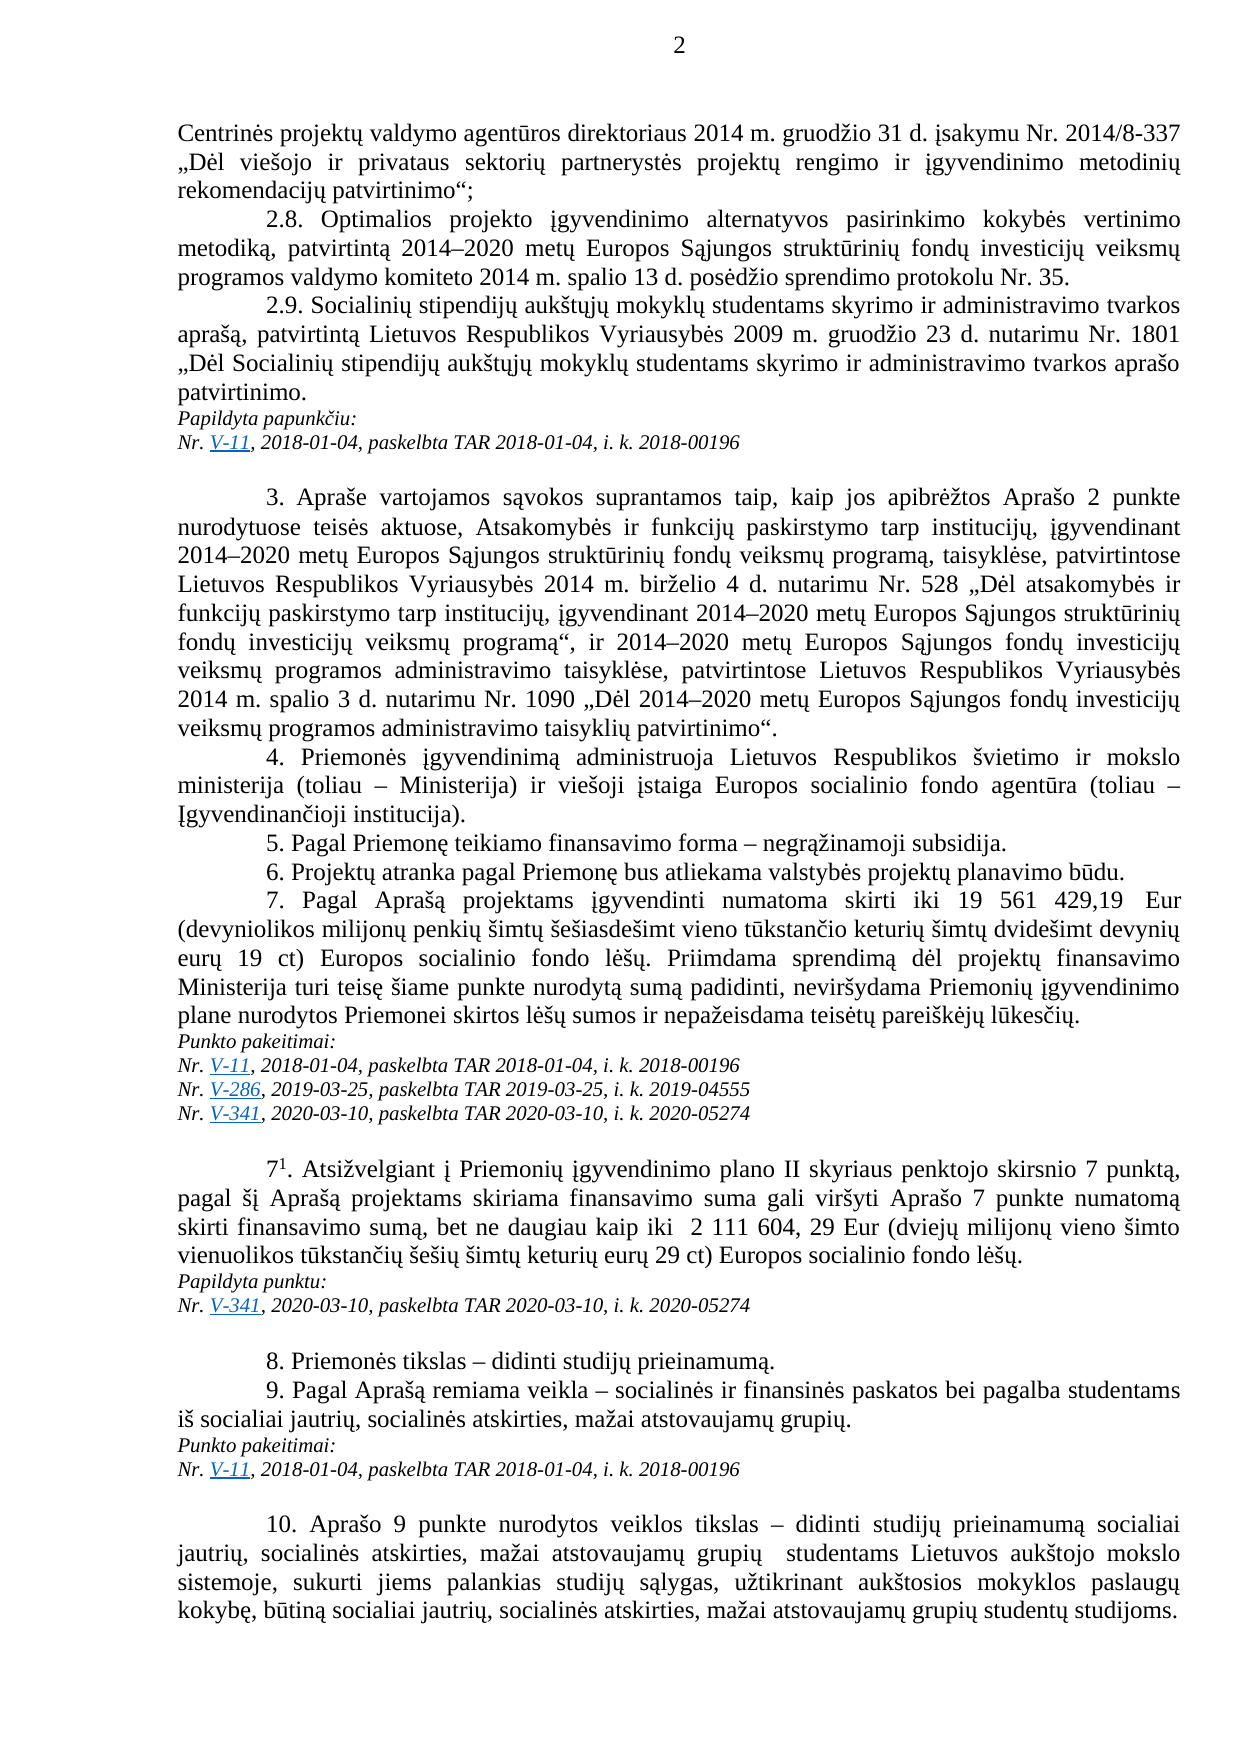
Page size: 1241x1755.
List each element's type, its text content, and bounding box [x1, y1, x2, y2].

text Punkto pakeitimai: [177, 1432, 1181, 1457]
text Papildyta papunkčiu: [177, 406, 1181, 430]
text Nr. V-11, 2018-01-04, paskelbta TAR 2018-01-04, i. k. 2018-00196 [177, 1457, 1181, 1481]
text Nr. V-341, 2020-03-10, paskelbta TAR 2020-03-10, i. k. 2020-05274 [177, 1101, 1181, 1125]
text 3. Apraše vartojamos sąvokos suprantamos taip, kaip jos apibrėžtos Aprašo 2 punkte nurodytuose teisės aktuose, Atsakomybės ir funkcijų paskirstymo tarp institucijų, įgyvendinant 2014–2020 metų Europos Sąjungos struktūrinių fondų veiksmų programą, taisyklėse, patvirtintose Lietuvos Respublikos Vyriausybės 2014 m. birželio 4 d. nutarimu Nr. 528 „Dėl atsakomybės ir funkcijų paskirstymo tarp institucijų, įgyvendinant 2014–2020 metų Europos Sąjungos struktūrinių fondų investicijų veiksmų programą“, ir 2014–2020 metų Europos Sąjungos fondų investicijų veiksmų programos administravimo taisyklėse, patvirtintose Lietuvos Respublikos Vyriausybės 2014 m. spalio 3 d. nutarimu Nr. 1090 „Dėl 2014–2020 metų Europos Sąjungos fondų investicijų veiksmų programos administravimo taisyklių patvirtinimo“. [177, 482, 1181, 742]
text 2.8. Optimalios projekto įgyvendinimo alternatyvos pasirinkimo kokybės vertinimo metodiką, patvirtintą 2014–2020 metų Europos Sąjungos struktūrinių fondų investicijų veiksmų programos valdymo komiteto 2014 m. spalio 13 d. posėdžio sprendimo protokolu Nr. 35. [177, 204, 1181, 291]
text 7. Pagal Aprašą projektams įgyvendinti numatoma skirti iki 19 561 429,19 Eur (devyniolikos milijonų penkių šimtų šešiasdešimt vieno tūkstančio keturių šimtų dvidešimt devynių eurų 19 ct) Europos socialinio fondo lėšų. Priimdama sprendimą dėl projektų finansavimo Ministerija turi teisę šiame punkte nurodytą sumą padidinti, neviršydama Priemonių įgyvendinimo plane nurodytos Priemonei skirtos lėšų sumos ir nepažeisdama teisėtų pareiškėjų lūkesčių. [177, 885, 1181, 1029]
text Nr. V-11, 2018-01-04, paskelbta TAR 2018-01-04, i. k. 2018-00196 [177, 1053, 1181, 1077]
text Centrinės projektų valdymo agentūros direktoriaus 2014 m. gruodžio 31 d. įsakymu Nr. 2014/8-337 „Dėl viešojo ir privataus sektorių partnerystės projektų rengimo ir įgyvendinimo metodinių rekomendacijų patvirtinimo“; [177, 118, 1181, 204]
text 71. Atsižvelgiant į Priemonių įgyvendinimo plano II skyriaus penktojo skirsnio 7 punktą, pagal šį Aprašą projektams skiriama finansavimo suma gali viršyti Aprašo 7 punkte numatomą skirti finansavimo sumą, bet ne daugiau kaip iki 2 111 604, 29 Eur (dviejų milijonų vieno šimto vienuolikos tūkstančių šešių šimtų keturių eurų 29 ct) Europos socialinio fondo lėšų. [177, 1154, 1181, 1269]
text Nr. V-341, 2020-03-10, paskelbta TAR 2020-03-10, i. k. 2020-05274 [177, 1293, 1181, 1317]
text 10. Aprašo 9 punkte nurodytos veiklos tikslas – didinti studijų prieinamumą socialiai jautrių, socialinės atskirties, mažai atstovaujamų grupių studentams Lietuvos aukštojo mokslo sistemoje, sukurti jiems palankias studijų sąlygas, užtikrinant aukštosios mokyklos paslaugų kokybę, būtiną socialiai jautrių, socialinės atskirties, mažai atstovaujamų grupių studentų studijoms. [177, 1509, 1181, 1624]
text 5. Pagal Priemonę teikiamo finansavimo forma – negrąžinamoji subsidija. [177, 828, 1181, 857]
text Punkto pakeitimai: [177, 1029, 1181, 1053]
text 8. Priemonės tikslas – didinti studijų prieinamumą. [177, 1346, 1181, 1375]
text Nr. V-286, 2019-03-25, paskelbta TAR 2019-03-25, i. k. 2019-04555 [177, 1077, 1181, 1101]
text Papildyta punktu: [177, 1269, 1181, 1293]
text 4. Priemonės įgyvendinimą administruoja Lietuvos Respublikos švietimo ir mokslo ministerija (toliau – Ministerija) ir viešoji įstaiga Europos socialinio fondo agentūra (toliau – Įgyvendinančioji institucija). [177, 742, 1181, 828]
text 2.9. Socialinių stipendijų aukštųjų mokyklų studentams skyrimo ir administravimo tvarkos aprašą, patvirtintą Lietuvos Respublikos Vyriausybės 2009 m. gruodžio 23 d. nutarimu Nr. 1801 „Dėl Socialinių stipendijų aukštųjų mokyklų studentams skyrimo ir administravimo tvarkos aprašo patvirtinimo. [177, 291, 1181, 406]
text 6. Projektų atranka pagal Priemonę bus atliekama valstybės projektų planavimo būdu. [177, 857, 1181, 885]
text 9. Pagal Aprašą remiama veikla – socialinės ir finansinės paskatos bei pagalba studentams iš socialiai jautrių, socialinės atskirties, mažai atstovaujamų grupių. [177, 1375, 1181, 1432]
text Nr. V-11, 2018-01-04, paskelbta TAR 2018-01-04, i. k. 2018-00196 [177, 430, 1181, 454]
